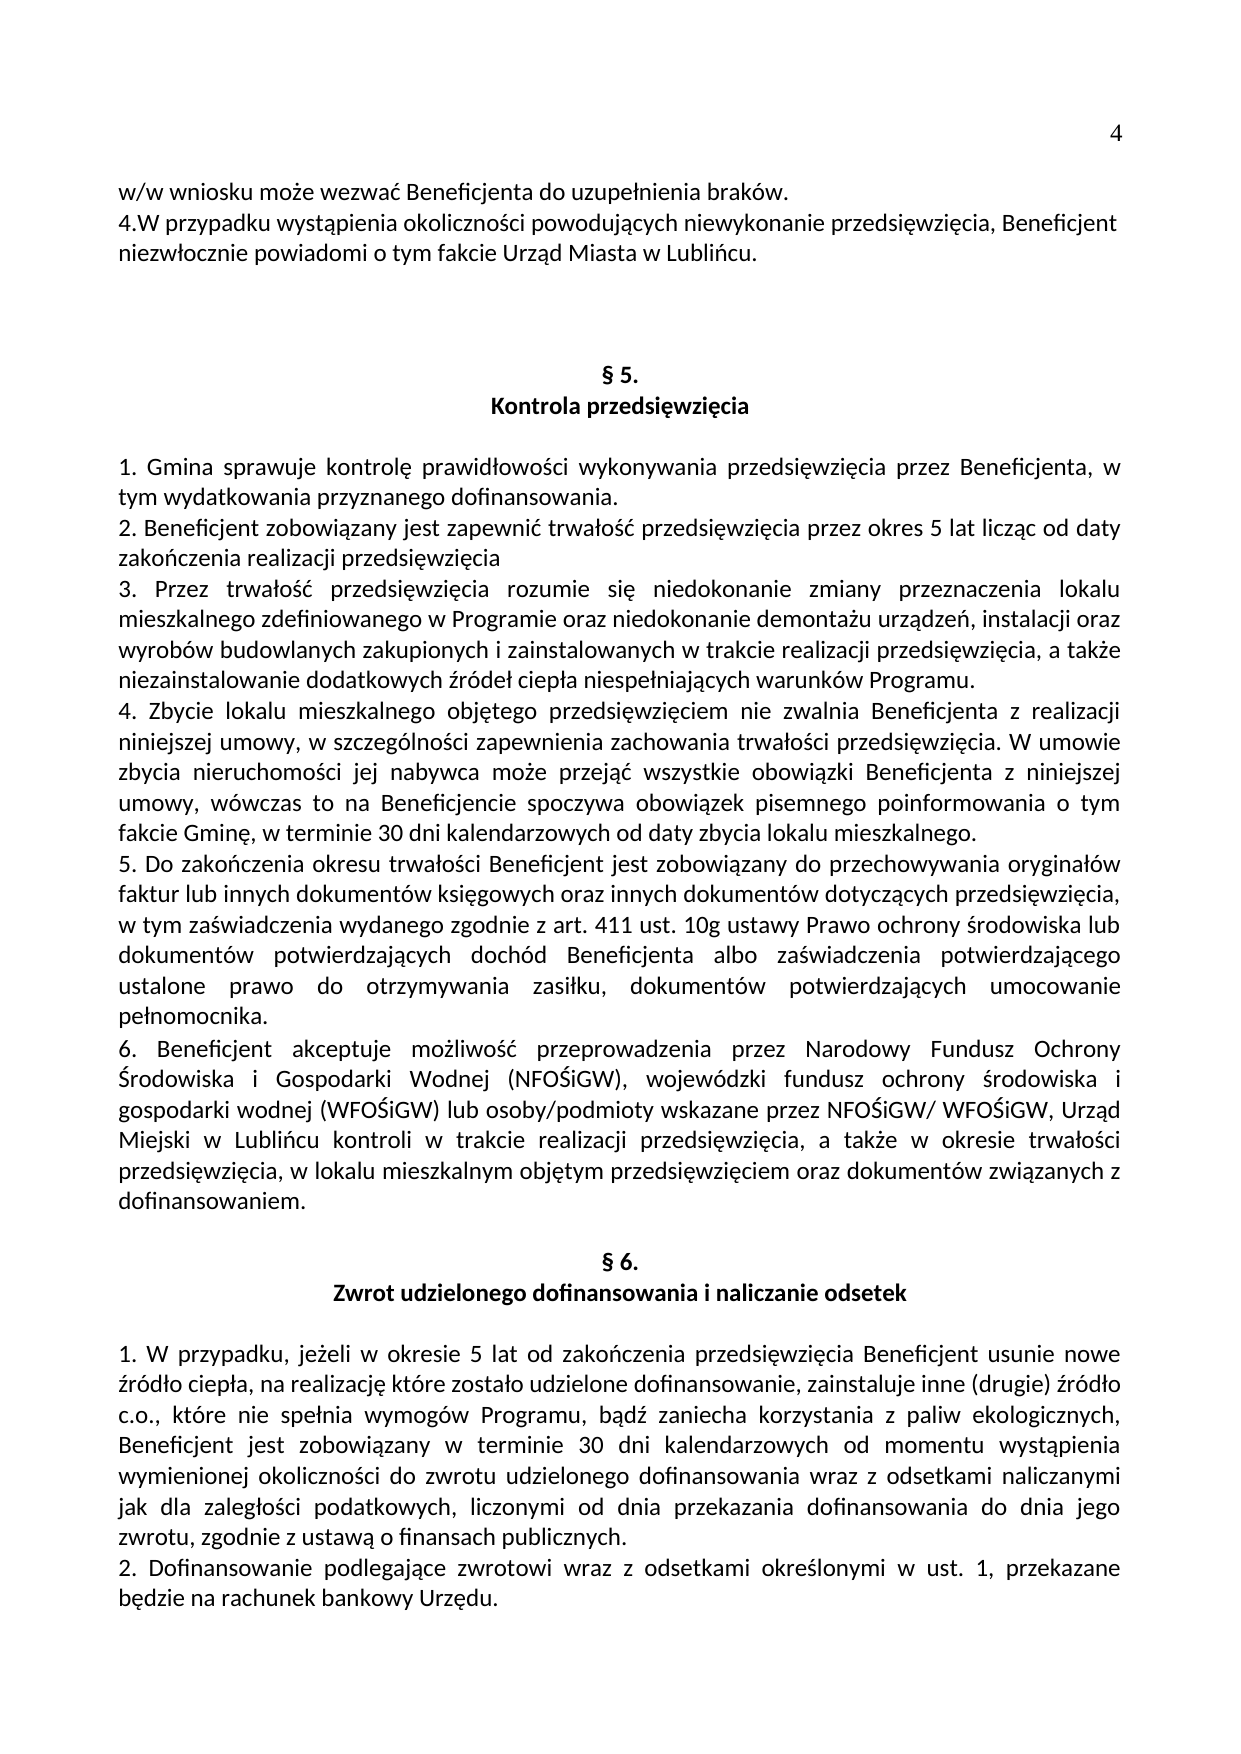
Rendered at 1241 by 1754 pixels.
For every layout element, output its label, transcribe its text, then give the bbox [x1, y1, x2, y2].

text 3. Przez trwałość przedsięwzięcia rozumie się niedokonanie zmiany przeznaczenia lokalu mieszkalnego zdefiniowanego w Programie oraz niedokonanie demontażu urządzeń, instalacji oraz wyrobów budowlanych zakupionych i zainstalowanych w trakcie realizacji przedsięwzięcia, a także niezainstalowanie dodatkowych źródeł ciepła niespełniających warunków Programu. [118, 573, 1122, 695]
text niezwłocznie powiadomi o tym fakcie Urząd Miasta w Lublińcu. [118, 237, 1122, 268]
text 4. Zbycie lokalu mieszkalnego objętego przedsięwzięciem nie zwalnia Beneficjenta z realizacji niniejszej umowy, w szczególności zapewnienia zachowania trwałości przedsięwzięcia. W umowie zbycia nieruchomości jej nabywca może przejąć wszystkie obowiązki Beneficjenta z niniejszej umowy, wówczas to na Beneficjencie spoczywa obowiązek pisemnego poinformowania o tym fakcie Gminę, w terminie 30 dni kalendarzowych od daty zbycia lokalu mieszkalnego. [118, 695, 1122, 848]
text 1. Gmina sprawuje kontrolę prawidłowości wykonywania przedsięwzięcia przez Beneficjenta, w tym wydatkowania przyznanego dofinansowania. [118, 451, 1122, 512]
text Kontrola przedsięwzięcia [118, 390, 1122, 421]
text 2. Dofinansowanie podlegające zwrotowi wraz z odsetkami określonymi w ust. 1, przekazane będzie na rachunek bankowy Urzędu. [118, 1552, 1122, 1613]
text Zwrot udzielonego dofinansowania i naliczanie odsetek [118, 1277, 1122, 1307]
text w/w wniosku może wezwać Beneficjenta do uzupełnienia braków. [118, 176, 1122, 207]
text 2. Beneficjent zobowiązany jest zapewnić trwałość przedsięwzięcia przez okres 5 lat licząc od daty zakończenia realizacji przedsięwzięcia [118, 512, 1122, 573]
text 6. Beneficjent akceptuje możliwość przeprowadzenia przez Narodowy Fundusz Ochrony Środowiska i Gospodarki Wodnej (NFOŚiGW), wojewódzki fundusz ochrony środowiska i gospodarki wodnej (WFOŚiGW) lub osoby/podmioty wskazane przez NFOŚiGW/ WFOŚiGW, Urząd Miejski w Lublińcu kontroli w trakcie realizacji przedsięwzięcia, a także w okresie trwałości przedsięwzięcia, w lokalu mieszkalnym objętym przedsięwzięciem oraz dokumentów związanych z dofinansowaniem. [118, 1033, 1122, 1216]
text 4.W przypadku wystąpienia okoliczności powodujących niewykonanie przedsięwzięcia, Beneficjent [118, 207, 1122, 237]
text § 6. [118, 1246, 1122, 1277]
text 1. W przypadku, jeżeli w okresie 5 lat od zakończenia przedsięwzięcia Beneficjent usunie nowe źródło ciepła, na realizację które zostało udzielone dofinansowanie, zainstaluje inne (drugie) źródło c.o., które nie spełnia wymogów Programu, bądź zaniecha korzystania z paliw ekologicznych, Beneficjent jest zobowiązany w terminie 30 dni kalendarzowych od momentu wystąpienia wymienionej okoliczności do zwrotu udzielonego dofinansowania wraz z odsetkami naliczanymi jak dla zaległości podatkowych, liczonymi od dnia przekazania dofinansowania do dnia jego zwrotu, zgodnie z ustawą o finansach publicznych. [118, 1338, 1122, 1552]
text 5. Do zakończenia okresu trwałości Beneficjent jest zobowiązany do przechowywania oryginałów faktur lub innych dokumentów księgowych oraz innych dokumentów dotyczących przedsięwzięcia, w tym zaświadczenia wydanego zgodnie z art. 411 ust. 10g ustawy Prawo ochrony środowiska lub dokumentów potwierdzających dochód Beneficjenta albo zaświadczenia potwierdzającego ustalone prawo do otrzymywania zasiłku, dokumentów potwierdzających umocowanie pełnomocnika. [118, 848, 1122, 1031]
text § 5. [118, 359, 1122, 390]
